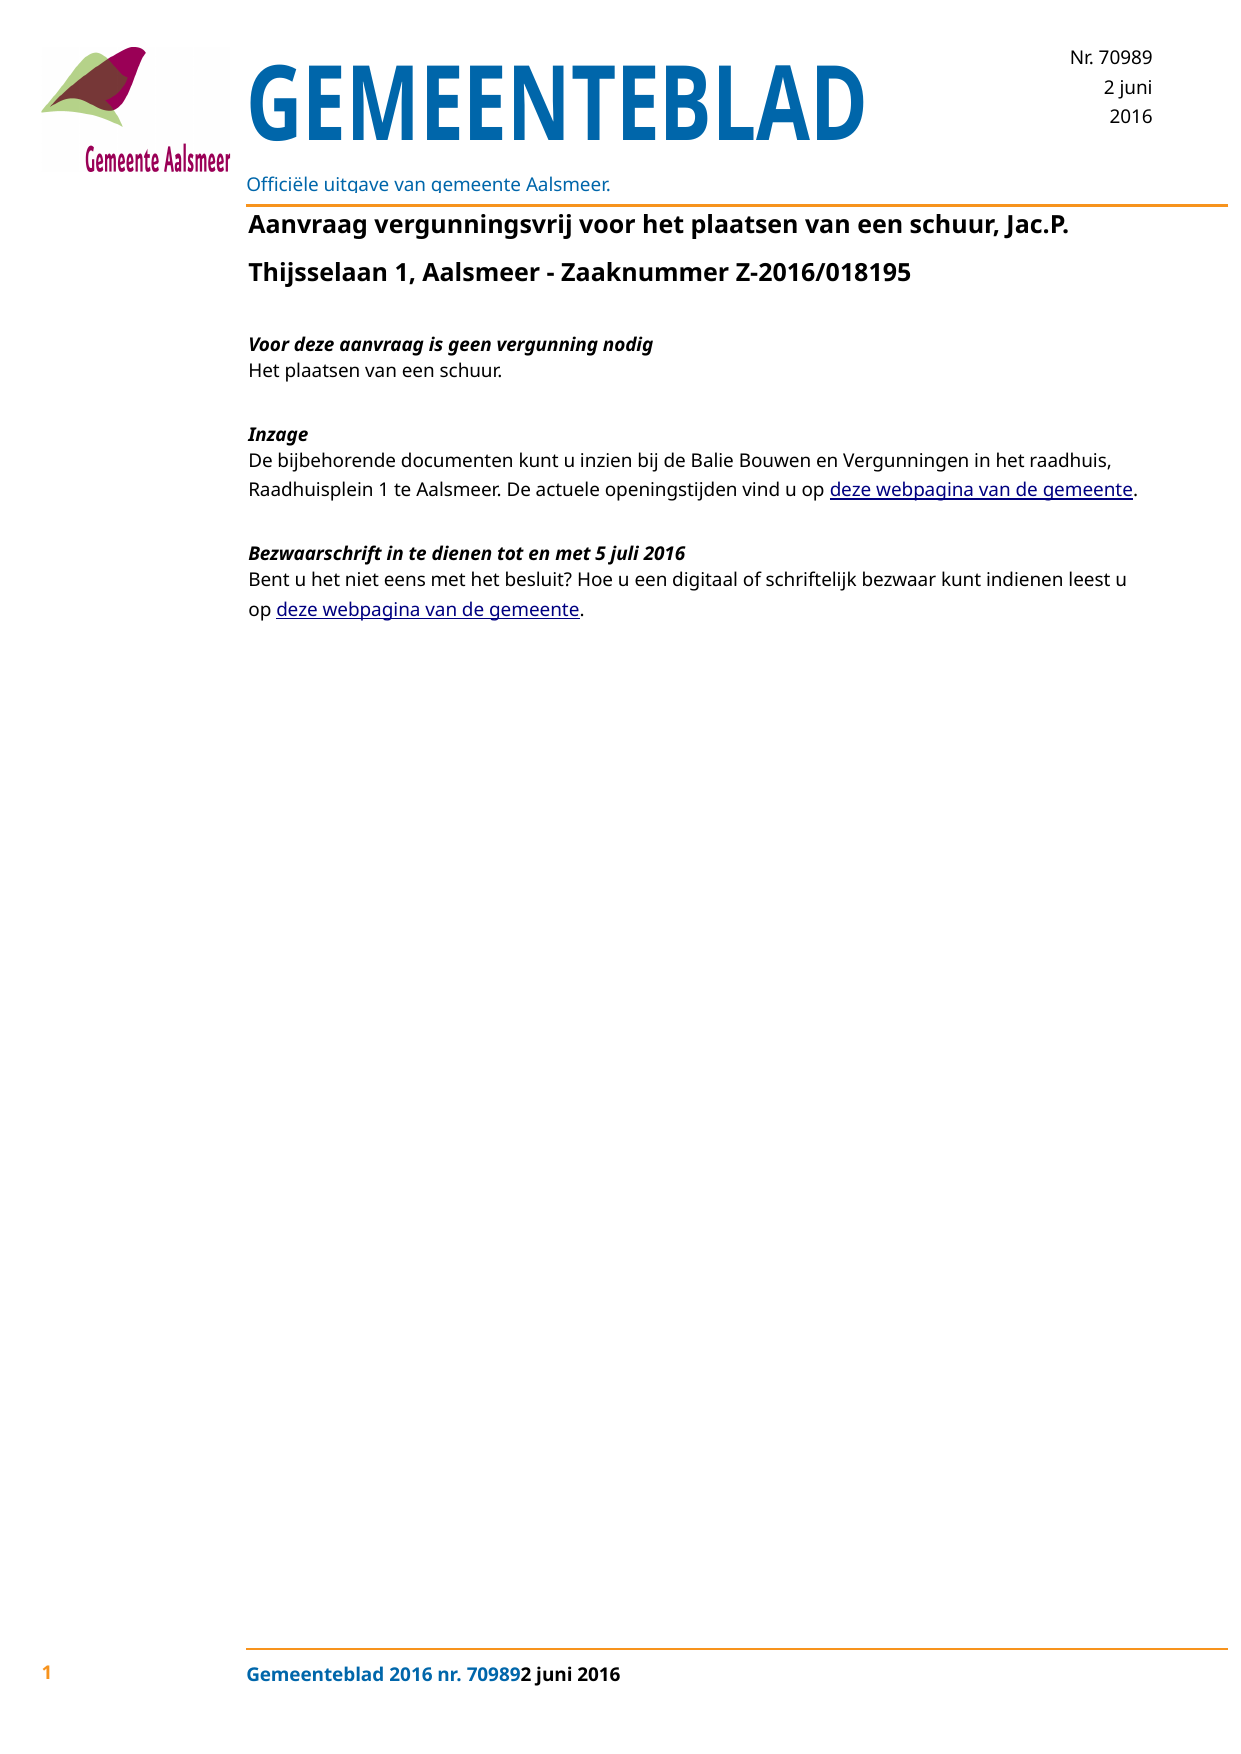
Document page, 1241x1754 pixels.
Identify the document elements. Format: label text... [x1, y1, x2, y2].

text Het plaatsen van een schuur. [248, 357, 1152, 383]
text ​ [248, 639, 1152, 664]
picture [41, 47, 231, 172]
text Aanvraag vergunningsvrij voor het plaatsen van een schuur, Jac.P. Thijsselaan 1, Aalsmeer - Zaaknummer Z-2016/018195 [248, 207, 1152, 288]
text Bent u het niet eens met het besluit? Hoe u een digitaal of schriftelijk bezwaar kunt indienen leest u op deze webpagina van de gemeente. [248, 566, 1152, 621]
text Voor deze aanvraag is geen vergunning nodig [248, 331, 1152, 357]
text Bezwaarschrift in te dienen tot en met 5 juli 2016 [248, 540, 1152, 566]
text De bijbehorende documenten kunt u inzien bij de Balie Bouwen en Vergunningen in het raadhuis, Raadhuisplein 1 te Aalsmeer. De actuele openingstijden vind u op deze webpagina van de gemeente. [248, 447, 1152, 502]
text Inzage [248, 421, 1152, 447]
